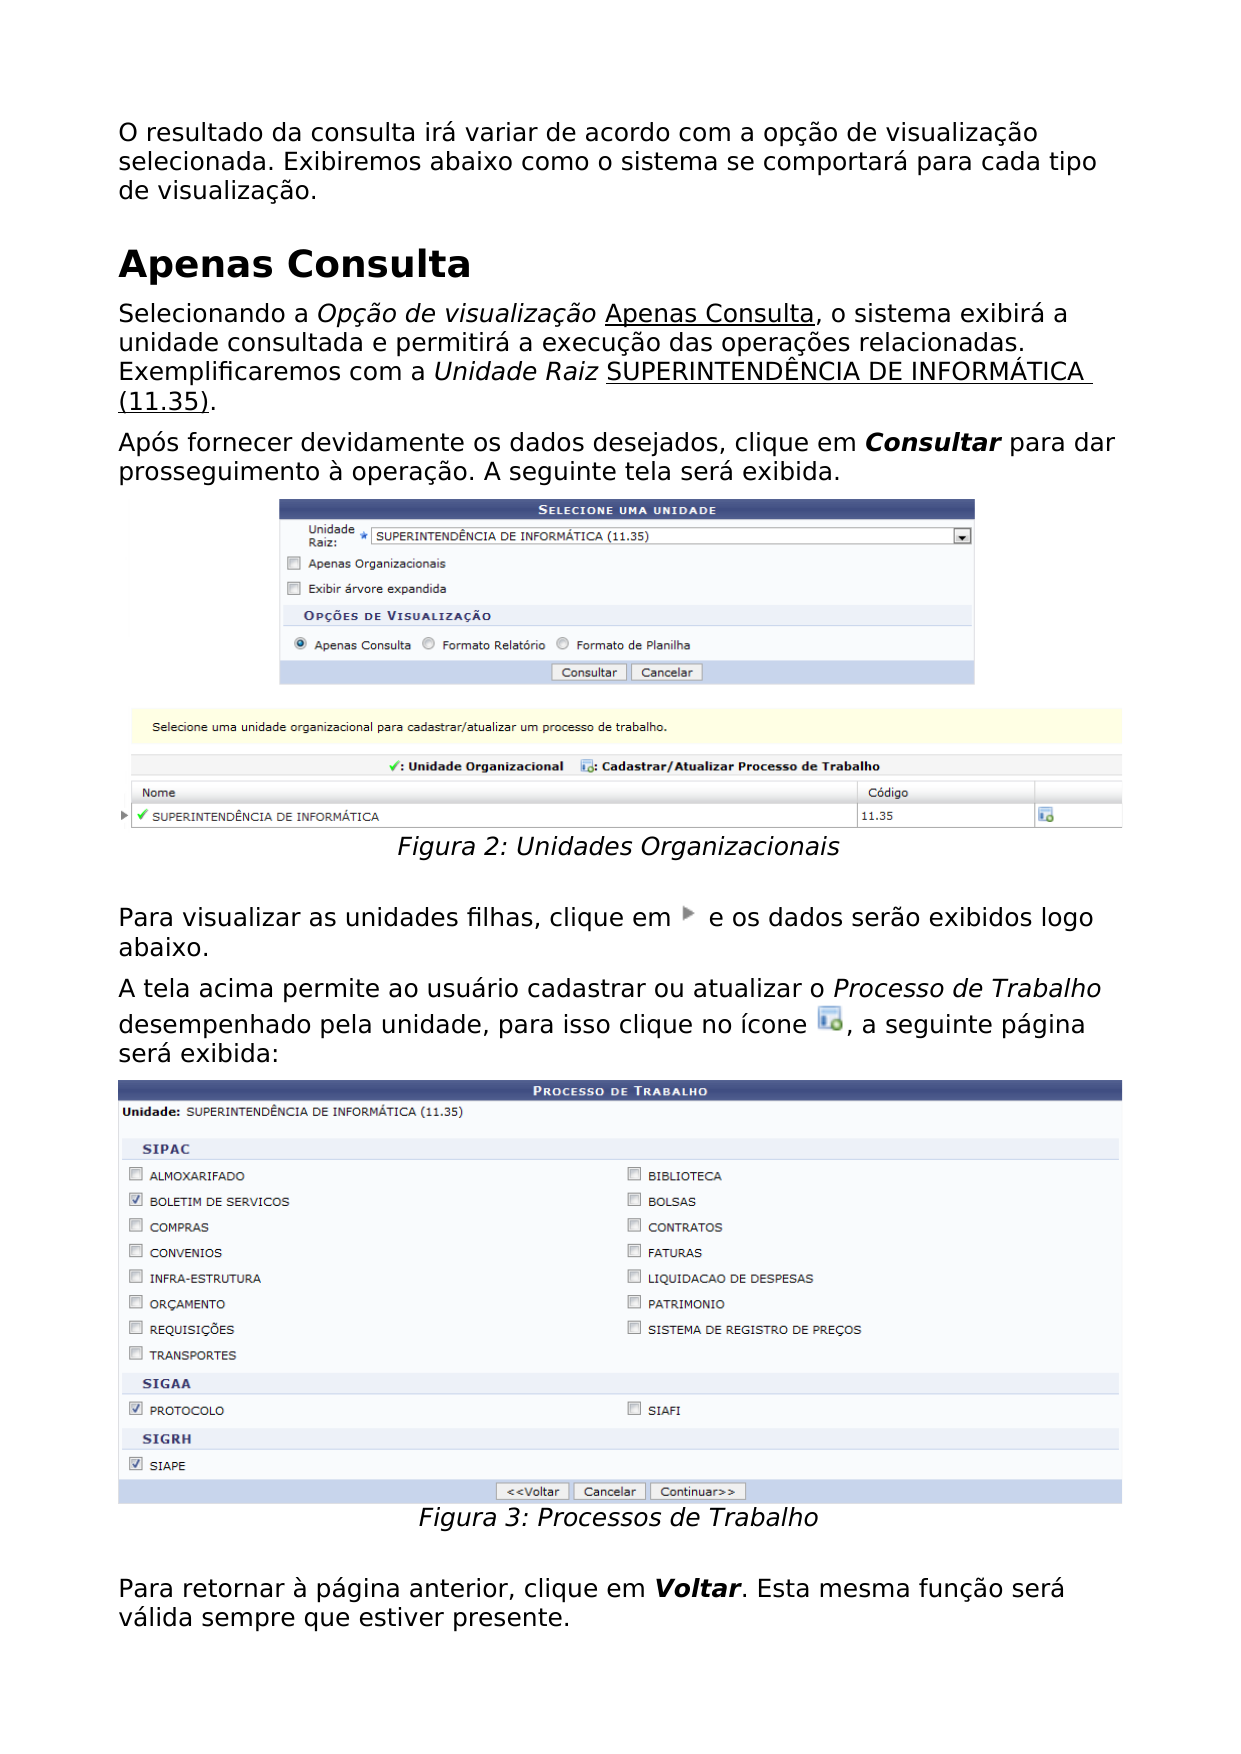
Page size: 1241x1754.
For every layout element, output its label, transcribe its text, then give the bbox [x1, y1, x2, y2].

picture [118, 1080, 1123, 1504]
picture [680, 903, 701, 927]
text Figura 3: Processos de Trabalho [118, 1504, 1122, 1532]
picture [815, 1003, 846, 1034]
subtitle Apenas Consulta [118, 243, 1122, 287]
text Após fornecer devidamente os dados desejados, clique em Consultar para dar prosseguimento à operação. A seguinte tela será exibida. [118, 428, 1122, 487]
text Para visualizar as unidades filhas, clique em e os dados serão exibidos logo abaixo. [118, 903, 1122, 962]
text Para retornar à página anterior, clique em Voltar. Esta mesma função será válida sempre que estiver presente. [118, 1574, 1122, 1632]
text Figura 2: Unidades Organizacionais [118, 833, 1122, 862]
text O resultado da consulta irá variar de acordo com a opção de visualização selecionada. Exibiremos abaixo como o sistema se comportará para cada tipo de visualização. [118, 118, 1122, 206]
text Selecionando a Opção de visualização Apenas Consulta, o sistema exibirá a unidade consultada e permitirá a execução das operações relacionadas. Exemplificaremos com a Unidade Raiz SUPERINTENDÊNCIA DE INFORMÁTICA (11.35). [118, 299, 1122, 416]
text A tela acima permite ao usuário cadastrar ou atualizar o Processo de Trabalho desempenhado pela unidade, para isso clique no ícone , a seguinte página será exibida: [118, 974, 1122, 1068]
picture [118, 499, 1123, 833]
